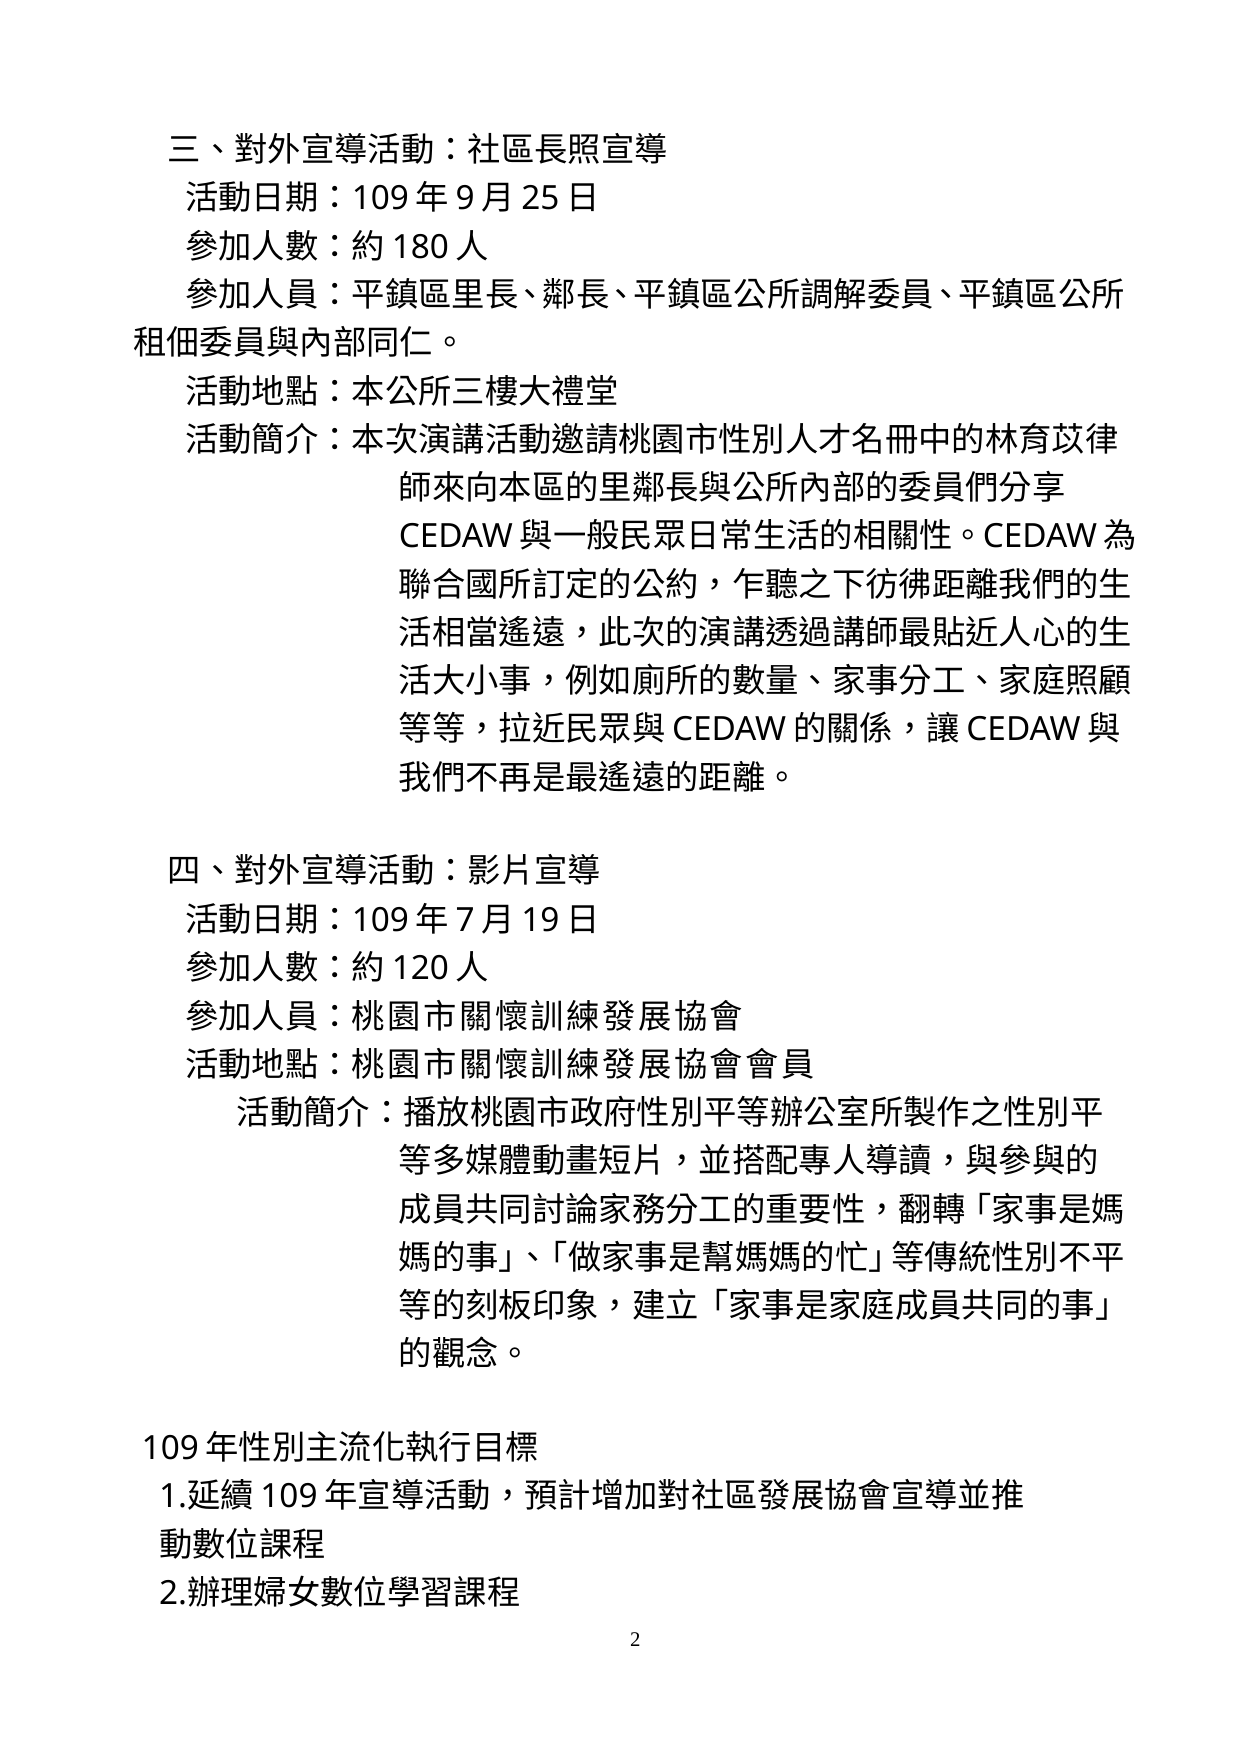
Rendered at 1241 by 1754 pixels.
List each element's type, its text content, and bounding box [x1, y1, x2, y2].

text 三、對外宣導活動：社區長照宣導 [133, 123, 1124, 171]
text 活動日期：109年9月25日 [133, 171, 1124, 219]
text 參加人員：平鎮區里長、鄰長、平鎮區公所調解委員、平鎮區公所租佃委員與內部同仁。 [133, 268, 1124, 364]
text 參加人員：桃園市關懷訓練發展協會 [133, 989, 1124, 1038]
text 1.延續109年宣導活動，預計增加對社區發展協會宣導並推 [133, 1469, 1124, 1517]
text 活動日期：109年7月19日 [133, 892, 1124, 941]
text 活動地點：桃園市關懷訓練發展協會會員 [133, 1038, 1124, 1086]
text 活動簡介：播放桃園市政府性別平等辦公室所製作之性別平等多媒體動畫短片，並搭配專人導讀，與參與的成員共同討論家務分工的重要性，翻轉「家事是媽媽的事」、「做家事是幫媽媽的忙」等傳統性別不平等的刻板印象，建立「家事是家庭成員共同的事」的觀念。 [236, 1086, 1124, 1375]
text 活動地點：本公所三樓大禮堂 [133, 364, 1124, 413]
text 活動簡介：本次演講活動邀請桃園市性別人才名冊中的林育苡律師來向本區的里鄰長與公所內部的委員們分享CEDAW與一般民眾日常生活的相關性。CEDAW為聯合國所訂定的公約，乍聽之下彷彿距離我們的生活相當遙遠，此次的演講透過講師最貼近人心的生活大小事，例如廁所的數量、家事分工、家庭照顧等等，拉近民眾與CEDAW的關係，讓CEDAW與我們不再是最遙遠的距離。 [133, 413, 1137, 799]
text 參加人數：約180人 [133, 219, 1124, 268]
text 109年性別主流化執行目標 [133, 1421, 1124, 1469]
text 參加人數：約120人 [133, 941, 1124, 989]
text 動數位課程 2.辦理婦女數位學習課程 [133, 1517, 1124, 1614]
text 四、對外宣導活動：影片宣導 [133, 844, 1137, 892]
